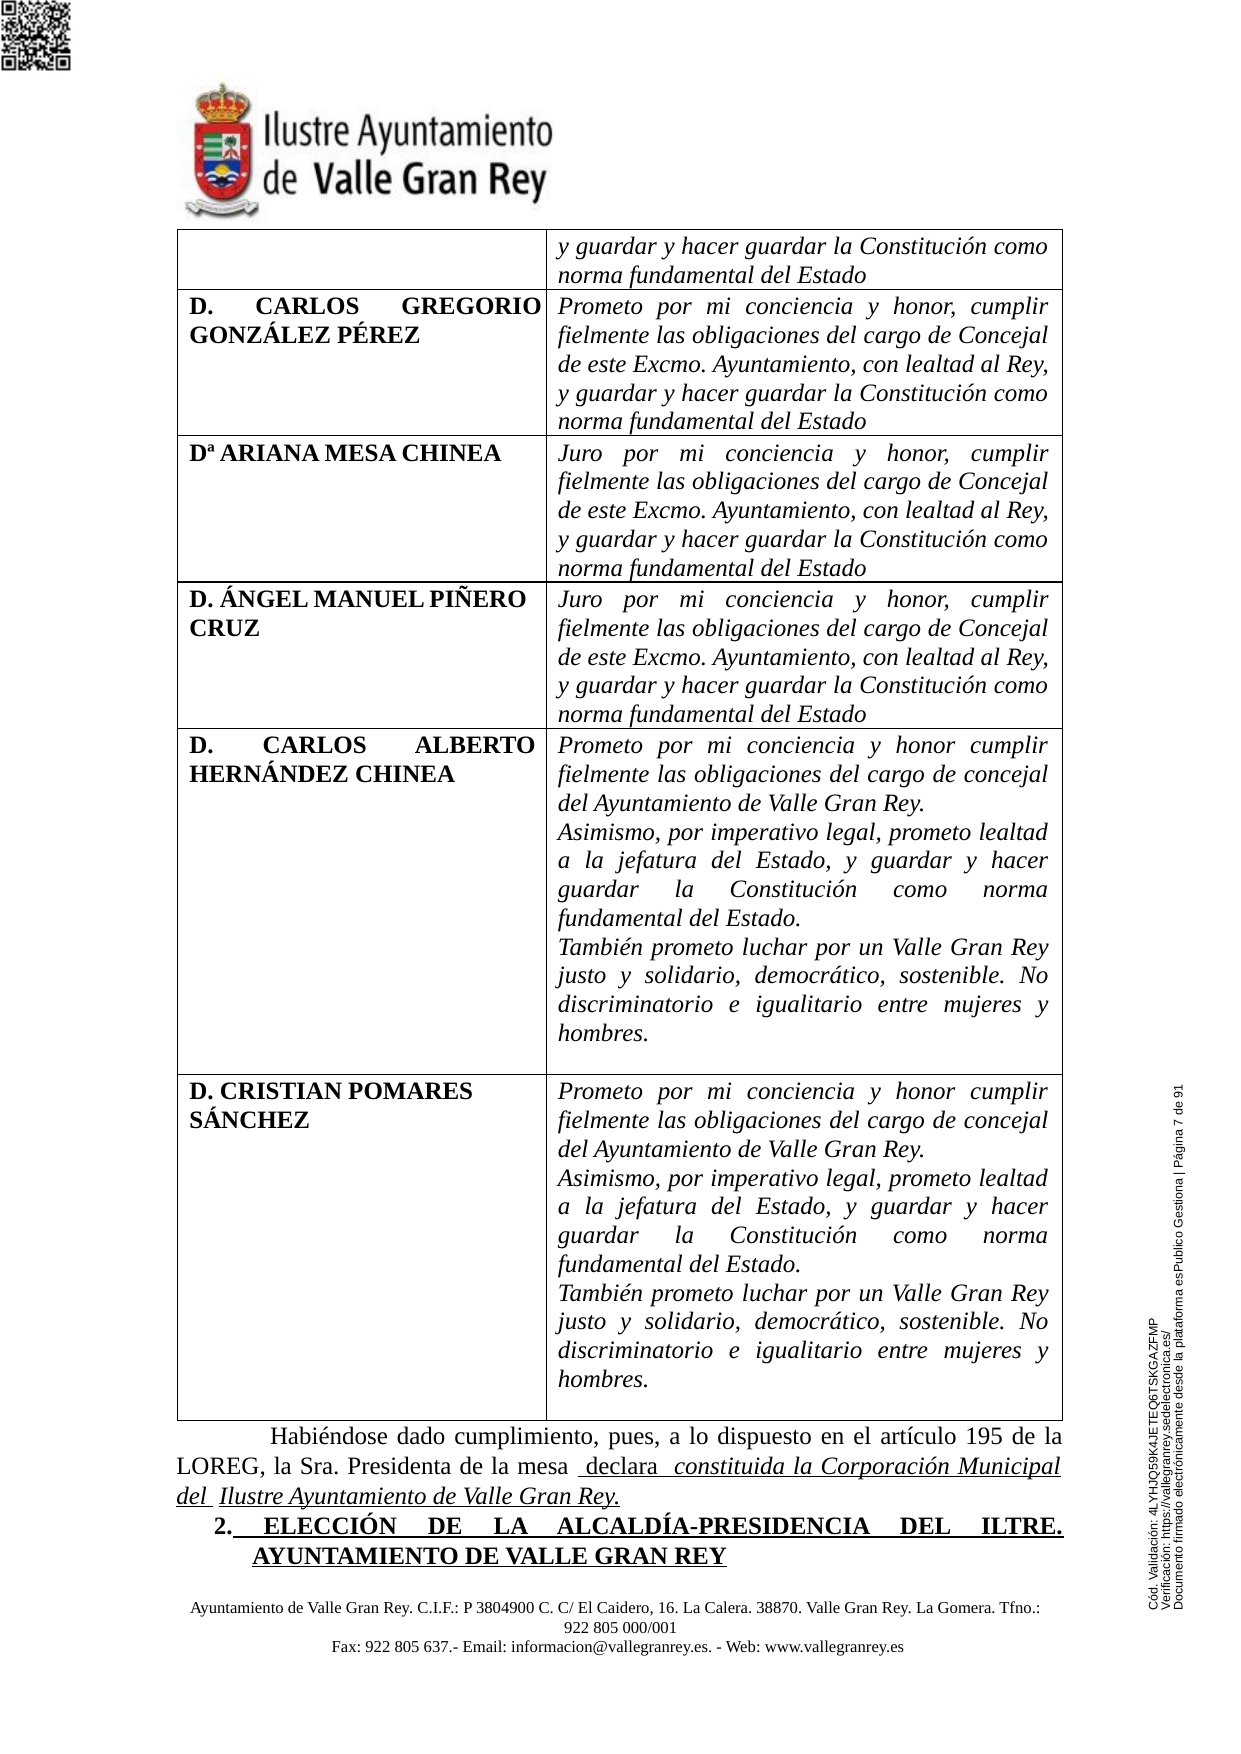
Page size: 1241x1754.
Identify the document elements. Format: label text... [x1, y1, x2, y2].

table_cell D. ÁNGEL MANUEL PIÑERO CRUZ [178, 583, 546, 728]
text 2. ELECCIÓN DE LA ALCALDÍA-PRESIDENCIA DEL ILTRE. AYUNTAMIENTO DE VALLE GRAN REY [213, 1511, 1064, 1570]
table_cell Dª ARIANA MESA CHINEA [178, 436, 546, 581]
table_cell Prometo por mi conciencia y honor cumplir fielmente las obligaciones del cargo de concejal del Ayuntamiento de Valle Gran Rey. Asimismo, por imperativo legal, prometo lealtad a la jefatura del Estado, y guardar y hacer guardar la Constitución como norma fundamental del Estado. También prometo luchar por un Valle Gran Rey justo y solidario, democrático, sostenible. No discriminatorio e igualitario entre mujeres y hombres. [547, 729, 1062, 1074]
table_cell D. CRISTIAN POMARES SÁNCHEZ [178, 1075, 546, 1420]
table_cell D. CARLOS GREGORIO GONZÁLEZ PÉREZ [178, 290, 546, 435]
table_cell Juro por mi conciencia y honor, cumplir fielmente las obligaciones del cargo de Concejal de este Excmo. Ayuntamiento, con lealtad al Rey, y guardar y hacer guardar la Constitución como norma fundamental del Estado [547, 436, 1062, 581]
text Habiéndose dado cumplimiento, pues, a lo dispuesto en el artículo 195 de la LOREG, la Sra. Presidenta de la mesa declara constituida la Corporación Municipal del Ilustre Ayuntamiento de Valle Gran Rey. [176, 1421, 1063, 1509]
table_cell D. CARLOS ALBERTO HERNÁNDEZ CHINEA [178, 729, 546, 1074]
table_cell Juro por mi conciencia y honor, cumplir fielmente las obligaciones del cargo de Concejal de este Excmo. Ayuntamiento, con lealtad al Rey, y guardar y hacer guardar la Constitución como norma fundamental del Estado [547, 583, 1062, 728]
table_cell y guardar y hacer guardar la Constitución como norma fundamental del Estado [547, 230, 1062, 289]
table_cell Prometo por mi conciencia y honor cumplir fielmente las obligaciones del cargo de concejal del Ayuntamiento de Valle Gran Rey. Asimismo, por imperativo legal, prometo lealtad a la jefatura del Estado, y guardar y hacer guardar la Constitución como norma fundamental del Estado. También prometo luchar por un Valle Gran Rey justo y solidario, democrático, sostenible. No discriminatorio e igualitario entre mujeres y hombres. [547, 1075, 1062, 1420]
table_cell [178, 230, 546, 289]
table_cell Prometo por mi conciencia y honor, cumplir fielmente las obligaciones del cargo de Concejal de este Excmo. Ayuntamiento, con lealtad al Rey, y guardar y hacer guardar la Constitución como norma fundamental del Estado [547, 290, 1062, 435]
